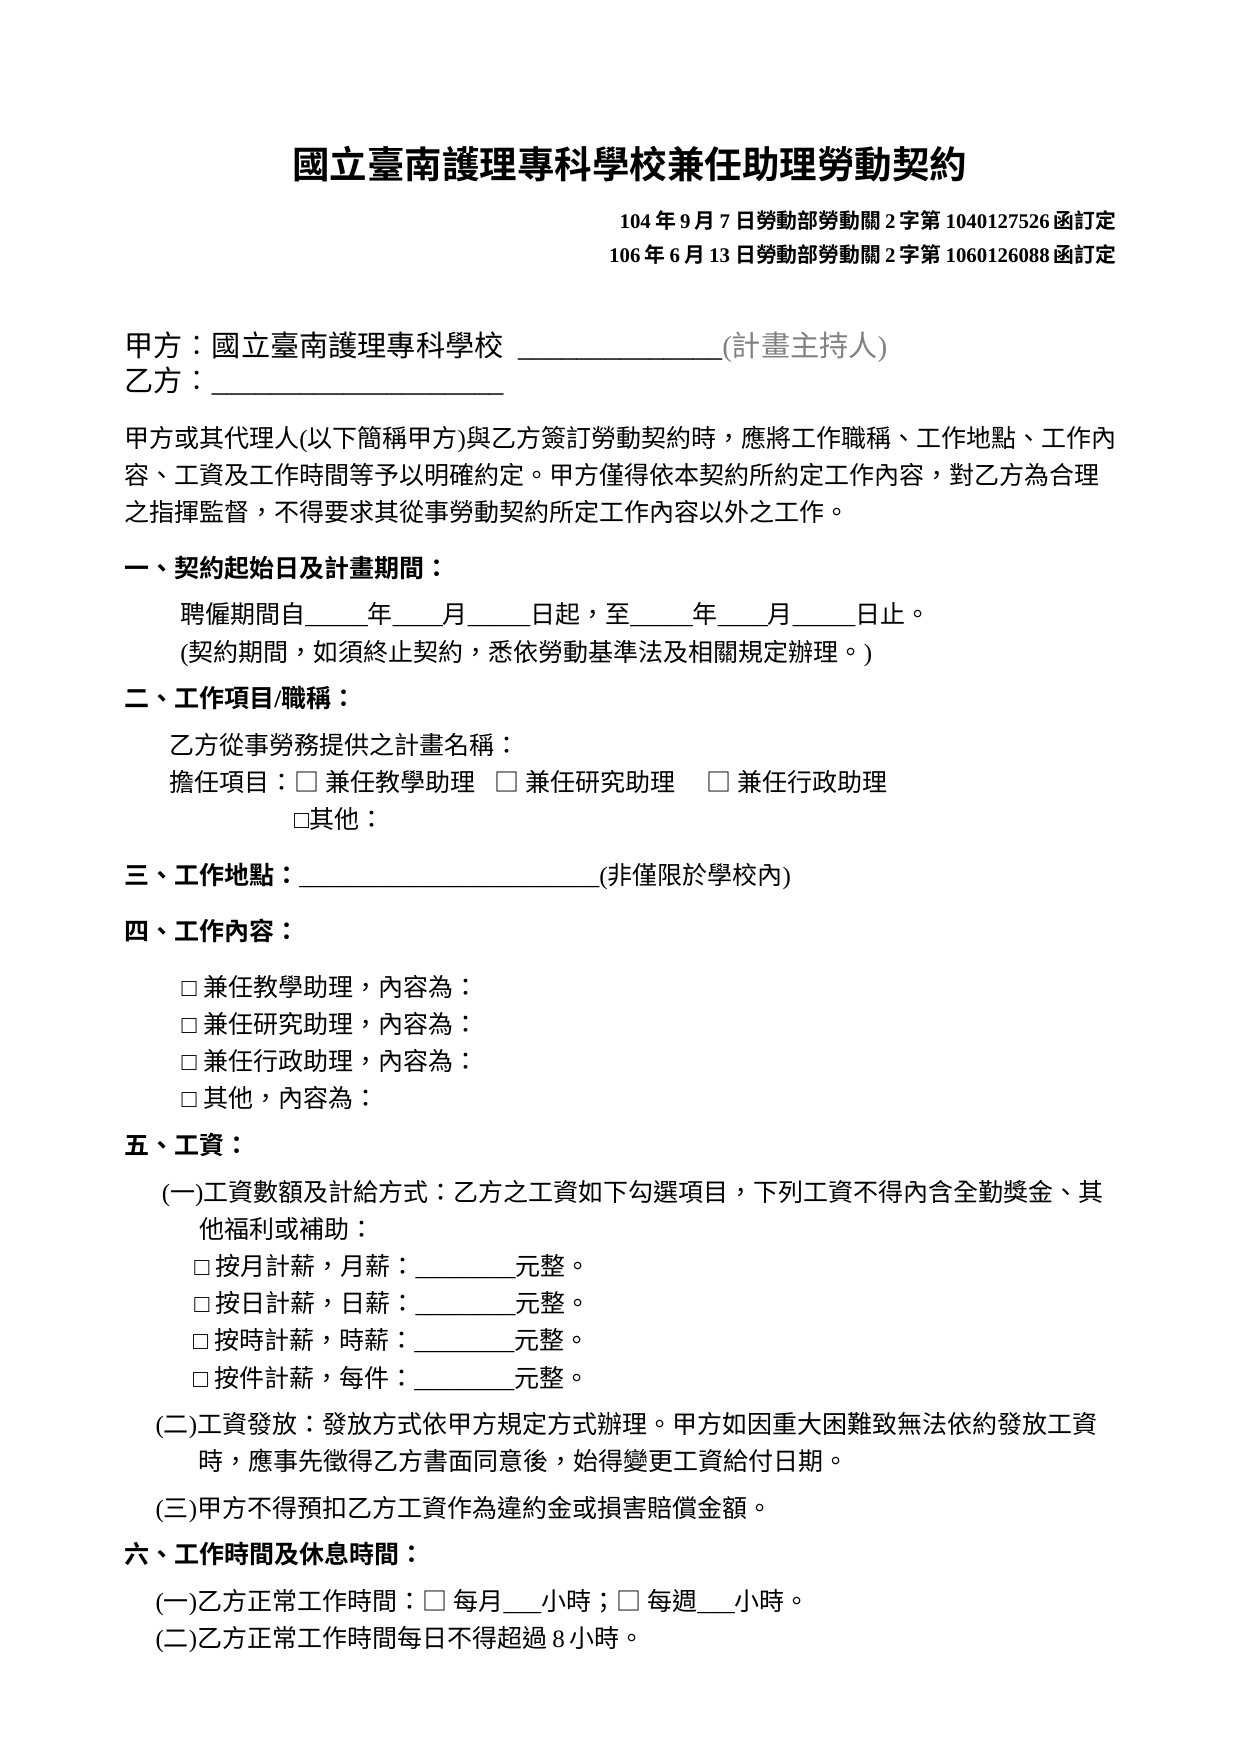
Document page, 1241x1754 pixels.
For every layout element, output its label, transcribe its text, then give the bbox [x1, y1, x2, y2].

text 一、契約起始日及計畫期間： [124, 548, 1116, 585]
text 二、工作項目/職稱： [124, 678, 1116, 715]
text 甲方︰國立臺南護理專科學校 ______________(計畫主持人) [124, 328, 1116, 363]
text (三)甲方不得預扣乙方工資作為違約金或損害賠償金額。 [124, 1488, 1116, 1525]
text 擔任項目：□ 兼任教學助理 □ 兼任研究助理 □ 兼任行政助理 [169, 762, 1116, 799]
text 聘僱期間自_____年____月_____日起，至_____年____月_____日止。 [180, 594, 1116, 632]
text 六、工作時間及休息時間： [124, 1534, 1116, 1572]
text □ 按日計薪，日薪：________元整。 [169, 1283, 1116, 1320]
text 五、工資： [124, 1125, 1116, 1162]
text (二)工資發放：發放方式依甲方規定方式辦理。甲方如因重大困難致無法依約發放工資時，應事先徵得乙方書面同意後，始得變更工資給付日期。 [124, 1404, 1116, 1478]
text □ 兼任研究助理，內容為： [169, 1004, 1116, 1041]
text 乙方從事勞務提供之計畫名稱： [169, 725, 1116, 762]
text □ 按件計薪，每件：________元整。 [124, 1358, 1116, 1395]
text (契約期間，如須終止契約，悉依勞動基準法及相關規定辦理。) [180, 632, 1116, 669]
text 三、工作地點：________________________(非僅限於學校內) [124, 855, 1116, 892]
text □ 按月計薪，月薪：________元整。 [169, 1246, 1116, 1283]
text □ 按時計薪，時薪：________元整。 [124, 1320, 1116, 1358]
text 他福利或補助： [124, 1209, 1116, 1246]
text 106年6月13 日勞動部勞動關2字第1060126088函訂定 [124, 243, 1116, 268]
text □ 兼任行政助理，內容為： [169, 1041, 1116, 1078]
text □ 其他，內容為： [169, 1078, 1116, 1116]
text 甲方或其代理人(以下簡稱甲方)與乙方簽訂勞動契約時，應將工作職稱、工作地點、工作內容、工資及工作時間等予以明確約定。甲方僅得依本契約所約定工作內容，對乙方為合理之指揮監督，不得要求其從事勞動契約所定工作內容以外之工作。 [124, 418, 1116, 529]
text □其他： [169, 799, 1116, 836]
text 乙方︰____________________ [124, 363, 1116, 399]
text 四、工作內容： [124, 911, 1116, 948]
text (一)乙方正常工作時間：□ 每月___小時；□ 每週___小時。 [124, 1581, 1116, 1618]
text □ 兼任教學助理，內容為： [169, 967, 1116, 1004]
text 104年9月7 日勞動部勞動關2字第1040127526函訂定 [124, 208, 1116, 233]
text (一)工資數額及計給方式：乙方之工資如下勾選項目，下列工資不得內含全勤獎金、其 [124, 1172, 1116, 1209]
text 國立臺南護理專科學校兼任助理勞動契約 [124, 135, 1116, 189]
text (二)乙方正常工作時間每日不得超過8小時。 [124, 1618, 1116, 1655]
